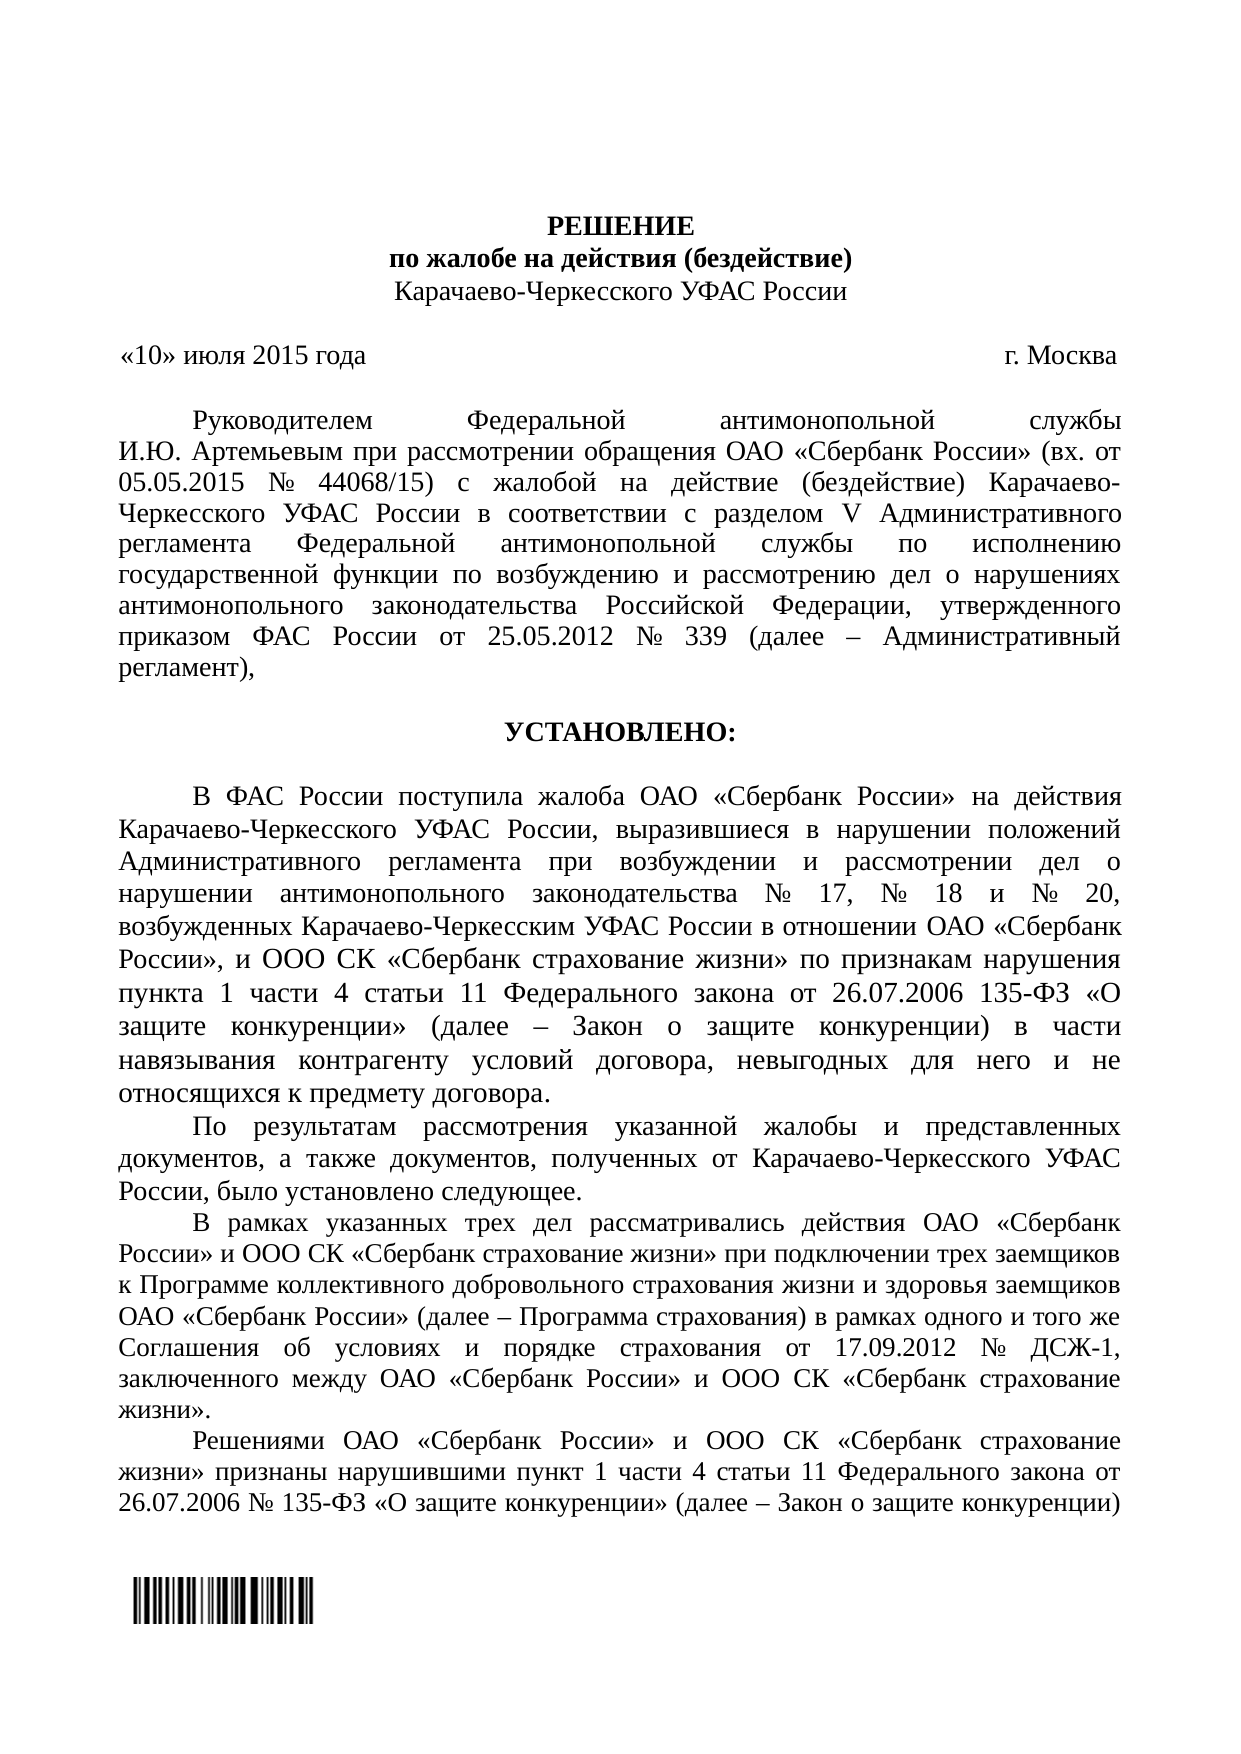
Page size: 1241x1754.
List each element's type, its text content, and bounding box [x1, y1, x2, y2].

text Карачаево-Черкесского УФАС России [118, 273, 1122, 306]
text «10» июля 2015 года г. Москва [118, 338, 1122, 371]
text По результатам рассмотрения указанной жалобы и представленных документов, а также документов, полученных от Карачаево-Черкесского УФАС России, было установлено следующее. [118, 1109, 1122, 1206]
text В ФАС России поступила жалоба ОАО «Сбербанк России» на действия Карачаево-Черкесского УФАС России, выразившиеся в нарушении положений Административного регламента при возбуждении и рассмотрении дел о нарушении антимонопольного законодательства № 17, № 18 и № 20, возбужденных Карачаево-Черкесским УФАС России в отношении ОАО «Сбербанк России», и ООО СК «Сбербанк страхование жизни» по признакам нарушения пункта 1 части 4 статьи 11 Федерального закона от 26.07.2006 135-ФЗ «О защите конкуренции» (далее – Закон о защите конкуренции) в части навязывания контрагенту условий договора, невыгодных для него и не относящихся к предмету договора. [118, 779, 1122, 1109]
text Решениями ОАО «Сбербанк России» и ООО СК «Сбербанк страхование жизни» признаны нарушившими пункт 1 части 4 статьи 11 Федерального закона от 26.07.2006 № 135-ФЗ «О защите конкуренции» (далее – Закон о защите конкуренции) [118, 1424, 1122, 1518]
picture [118, 1577, 331, 1624]
text РЕШЕНИЕ [118, 209, 1122, 241]
text Руководителем Федеральной антимонопольной службы И.Ю. Артемьевым при рассмотрении обращения ОАО «Сбербанк России» (вх. от 05.05.2015 № 44068/15) с жалобой на действие (бездействие) Карачаево-Черкесского УФАС России в соответствии с разделом V Административного регламента Федеральной антимонопольной службы по исполнению государственной функции по возбуждению и рассмотрению дел о нарушениях антимонопольного законодательства Российской Федерации, утвержденного приказом ФАС России от 25.05.2012 № 339 (далее – Административный регламент), [118, 403, 1122, 682]
subtitle по жалобе на действия (бездействие) [118, 241, 1122, 273]
text В рамках указанных трех дел рассматривались действия ОАО «Сбербанк России» и ООО СК «Сбербанк страхование жизни» при подключении трех заемщиков к Программе коллективного добровольного страхования жизни и здоровья заемщиков ОАО «Сбербанк России» (далее – Программа страхования) в рамках одного и того же Соглашения об условиях и порядке страхования от 17.09.2012 № ДСЖ-1, заключенного между ОАО «Сбербанк России» и ООО СК «Сбербанк страхование жизни». [118, 1206, 1122, 1424]
text УСТАНОВЛЕНО: [118, 714, 1122, 747]
